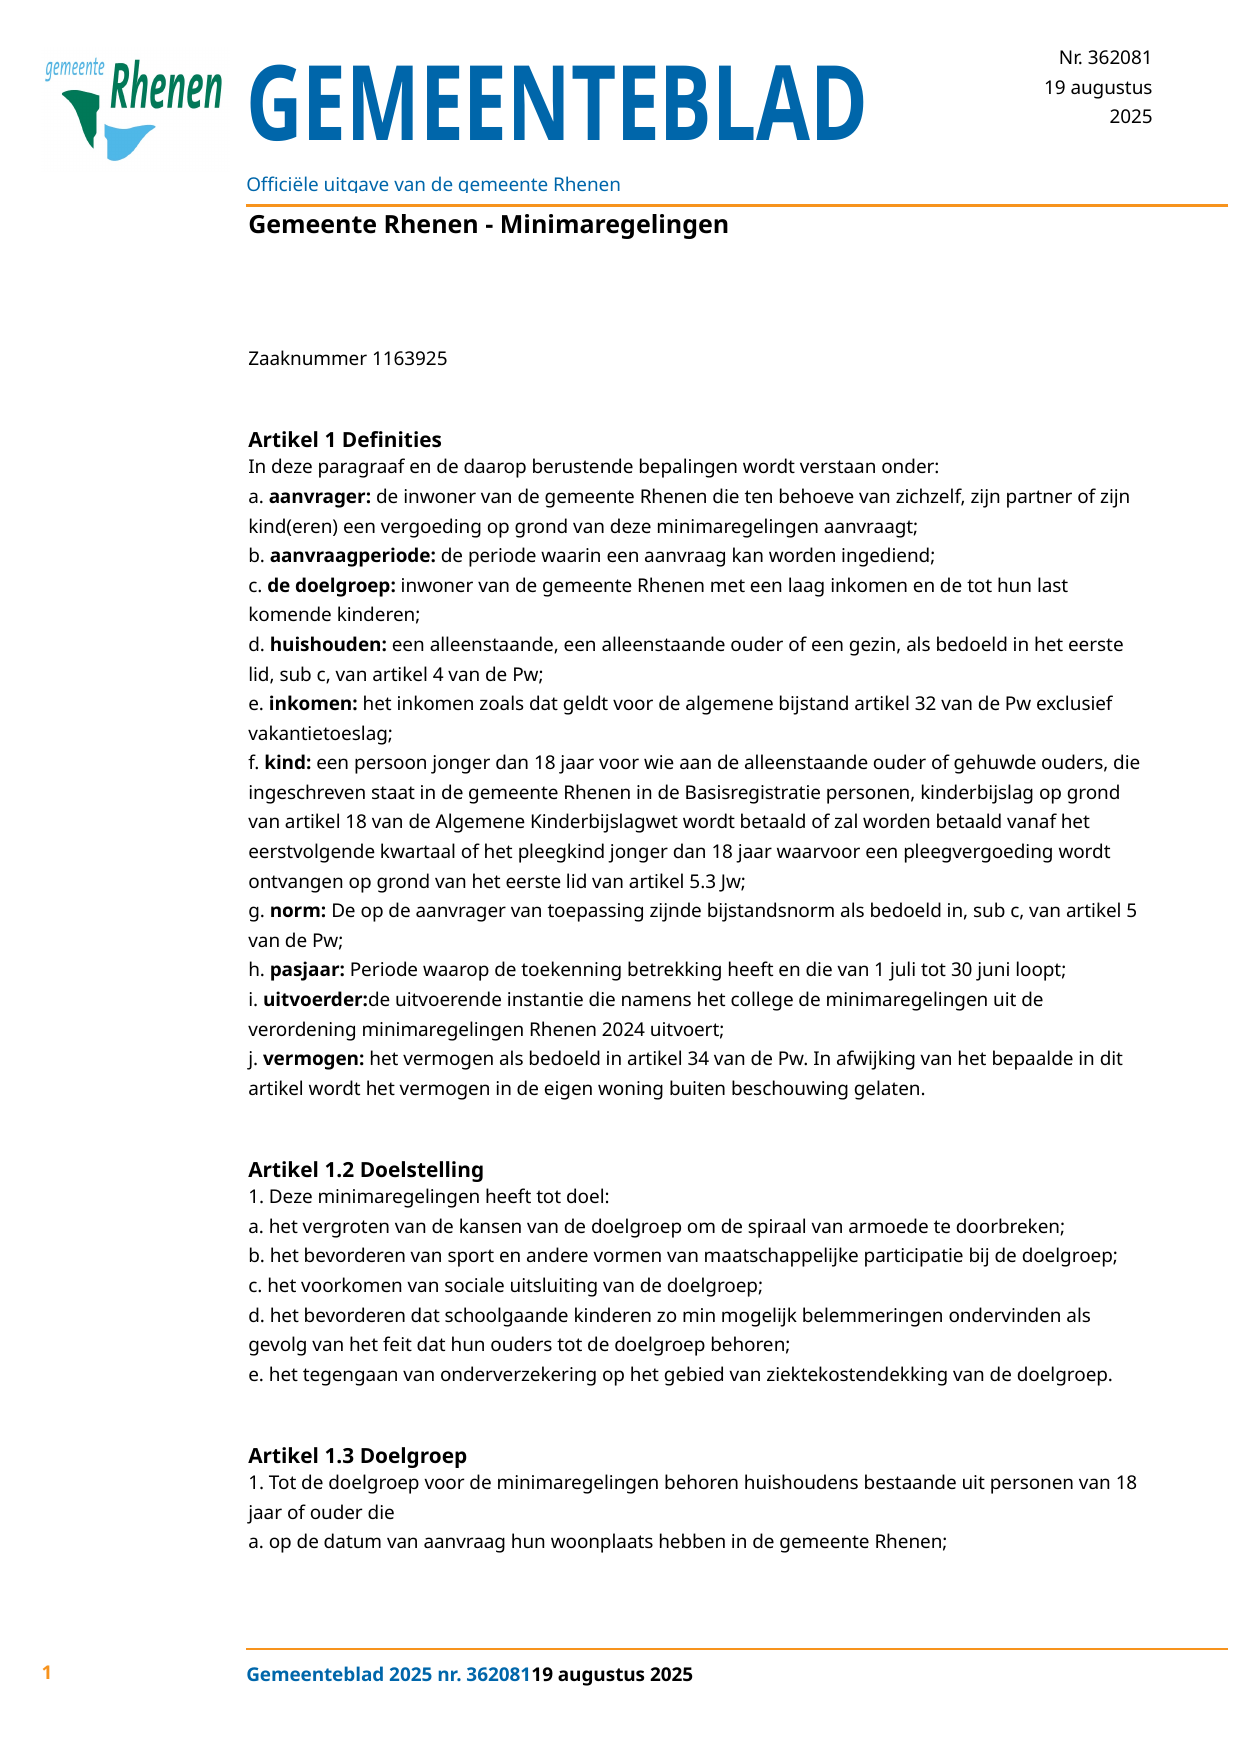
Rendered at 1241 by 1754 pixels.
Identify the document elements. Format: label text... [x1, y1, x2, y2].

text g. norm: De op de aanvrager van toepassing zijnde bijstandsnorm als bedoeld in, sub c, van artikel 5 van de Pw; [248, 897, 1152, 953]
text e. inkomen: het inkomen zoals dat geldt voor de algemene bijstand artikel 32 van de Pw exclusief vakantietoeslag; [248, 690, 1152, 746]
text Artikel 1.3 Doelgroep [248, 1441, 1152, 1469]
text f. kind: een persoon jonger dan 18 jaar voor wie aan de alleenstaande ouder of gehuwde ouders, die ingeschreven staat in de gemeente Rhenen in de Basisregistratie personen, kinderbijslag op grond van artikel 18 van de Algemene Kinderbijslagwet wordt betaald of zal worden betaald vanaf het eerstvolgende kwartaal of het pleegkind jonger dan 18 jaar waarvoor een pleegvergoeding wordt ontvangen op grond van het eerste lid van artikel 5.3 Jw; [248, 749, 1152, 894]
text d. huishouden: een alleenstaande, een alleenstaande ouder of een gezin, als bedoeld in het eerste lid, sub c, van artikel 4 van de Pw; [248, 631, 1152, 687]
text j. vermogen: het vermogen als bedoeld in artikel 34 van de Pw. In afwijking van het bepaalde in dit artikel wordt het vermogen in de eigen woning buiten beschouwing gelaten. [248, 1045, 1152, 1101]
text c. het voorkomen van sociale uitsluiting van de doelgroep; [248, 1272, 1152, 1298]
text a. aanvrager: de inwoner van de gemeente Rhenen die ten behoeve van zichzelf, zijn partner of zijn kind(eren) een vergoeding op grond van deze minimaregelingen aanvraagt; [248, 483, 1152, 539]
text a. het vergroten van de kansen van de doelgroep om de spiraal van armoede te doorbreken; [248, 1213, 1152, 1239]
text b. het bevorderen van sport en andere vormen van maatschappelijke participatie bij de doelgroep; [248, 1243, 1152, 1268]
text i. uitvoerder:de uitvoerende instantie die namens het college de minimaregelingen uit de verordening minimaregelingen Rhenen 2024 uitvoert; [248, 986, 1152, 1042]
text In deze paragraaf en de daarop berustende bepalingen wordt verstaan onder: [248, 454, 1152, 479]
text 1. Deze minimaregelingen heeft tot doel: [248, 1183, 1152, 1209]
text c. de doelgroep: inwoner van de gemeente Rhenen met een laag inkomen en de tot hun last komende kinderen; [248, 572, 1152, 627]
text e. het tegengaan van onderverzekering op het gebied van ziektekostendekking van de doelgroep. [248, 1361, 1152, 1387]
text d. het bevorderen dat schoolgaande kinderen zo min mogelijk belemmeringen ondervinden als gevolg van het feit dat hun ouders tot de doelgroep behoren; [248, 1302, 1152, 1357]
text a. op de datum van aanvraag hun woonplaats hebben in de gemeente Rhenen; [248, 1528, 1152, 1554]
text Artikel 1.2 Doelstelling [248, 1155, 1152, 1183]
text Artikel 1 Definities [248, 425, 1152, 454]
text 1. Tot de doelgroep voor de minimaregelingen behoren huishoudens bestaande uit personen van 18 jaar of ouder die [248, 1469, 1152, 1525]
text Gemeente Rhenen - Minimaregelingen [248, 207, 1152, 241]
text Zaaknummer 1163925 [248, 345, 1152, 371]
text h. pasjaar: Periode waarop de toekenning betrekking heeft en die van 1 juli tot 30 juni loopt; [248, 957, 1152, 982]
picture [41, 47, 231, 172]
text b. aanvraagperiode: de periode waarin een aanvraag kan worden ingediend; [248, 542, 1152, 568]
